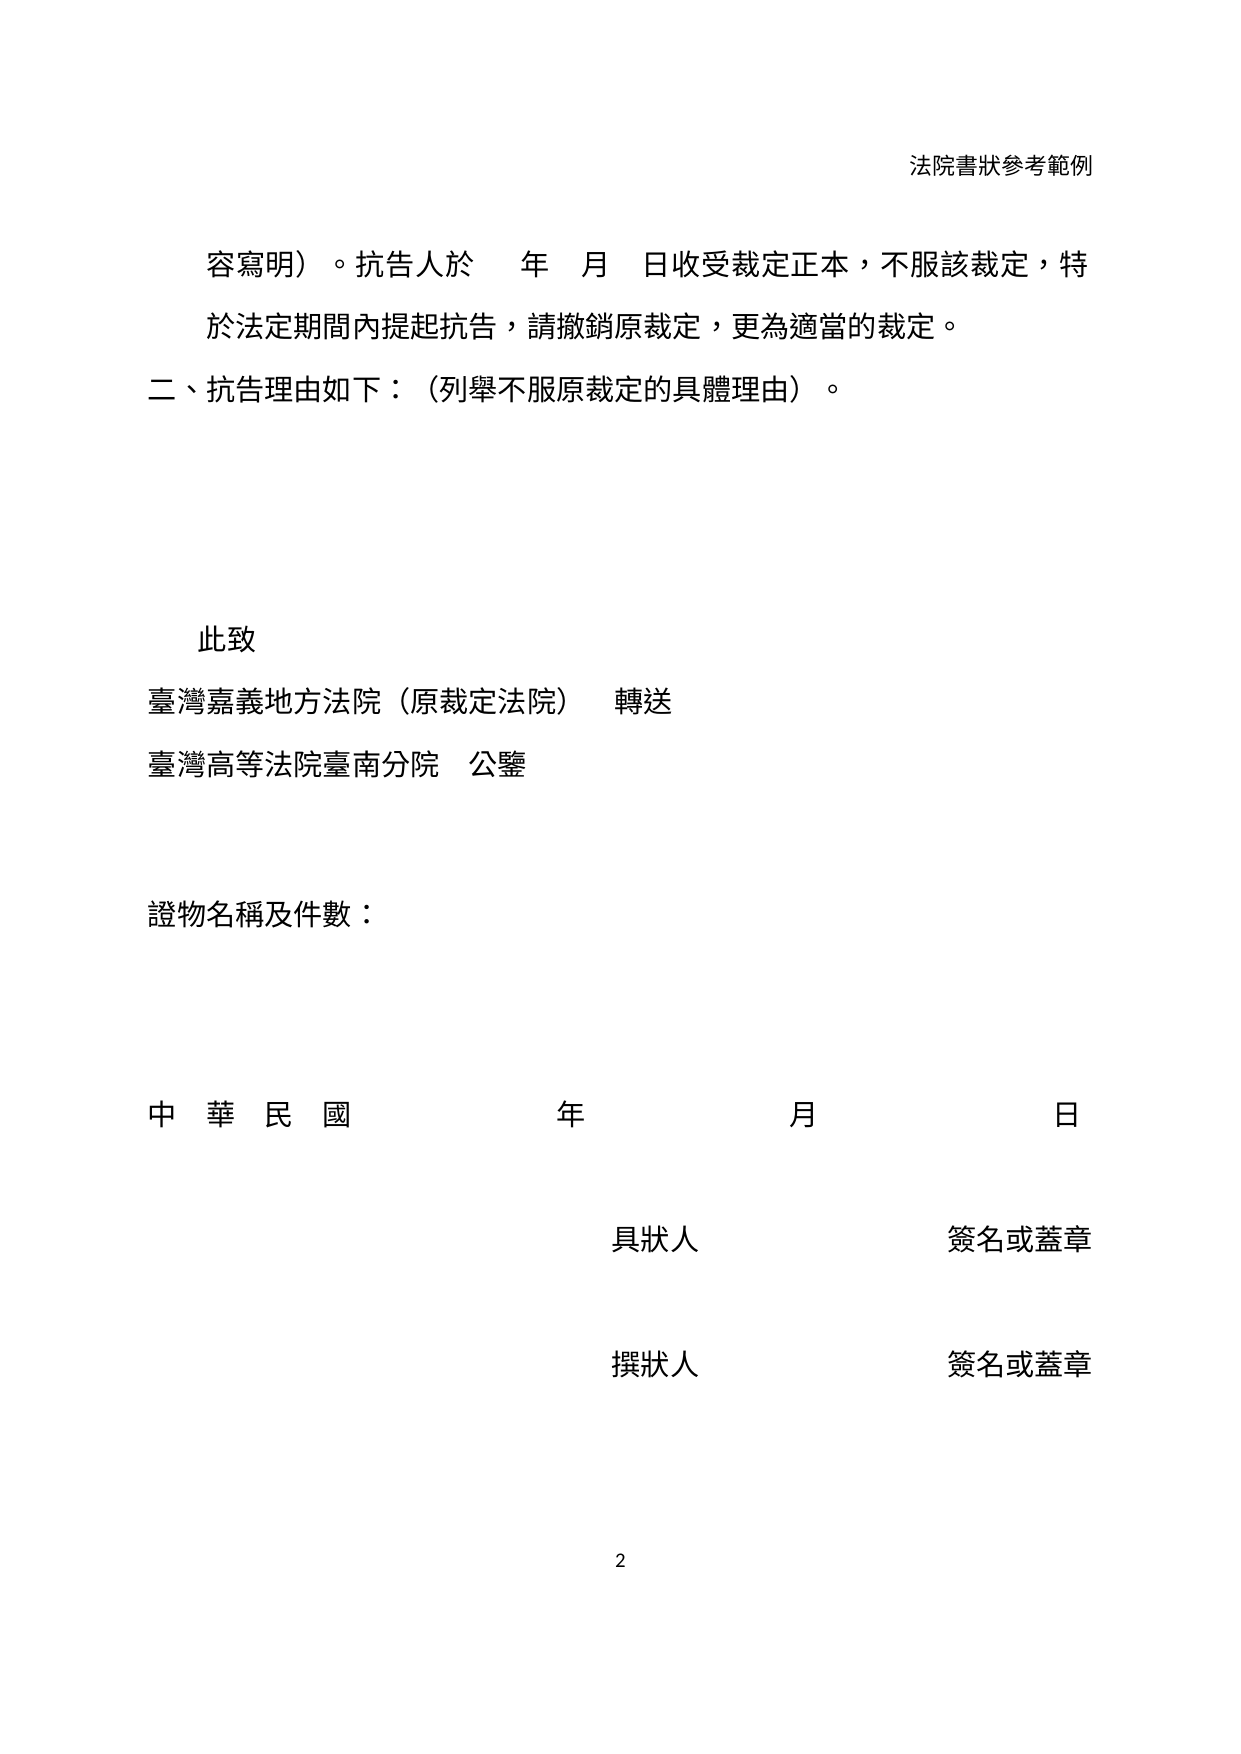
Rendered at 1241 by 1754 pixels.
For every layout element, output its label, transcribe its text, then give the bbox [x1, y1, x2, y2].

text 證物名稱及件數： [148, 871, 1092, 933]
text 具狀人 簽名或蓋章 [148, 1196, 1092, 1258]
text 臺灣嘉義地方法院（原裁定法院） 轉送 [148, 658, 1092, 721]
text 容寫明）。抗告人於 年 月 日收受裁定正本，不服該裁定，特於法定期間內提起抗告，請撤銷原裁定，更為適當的裁定。 [148, 221, 1092, 346]
text 撰狀人 簽名或蓋章 [148, 1321, 1092, 1383]
text 二、抗告理由如下：（列舉不服原裁定的具體理由）。 [148, 346, 1092, 408]
text 臺灣高等法院臺南分院 公鑒 [148, 721, 1092, 783]
text 中 華 民 國 年 月 日 [148, 1071, 1092, 1133]
text 此致 [198, 596, 1092, 658]
